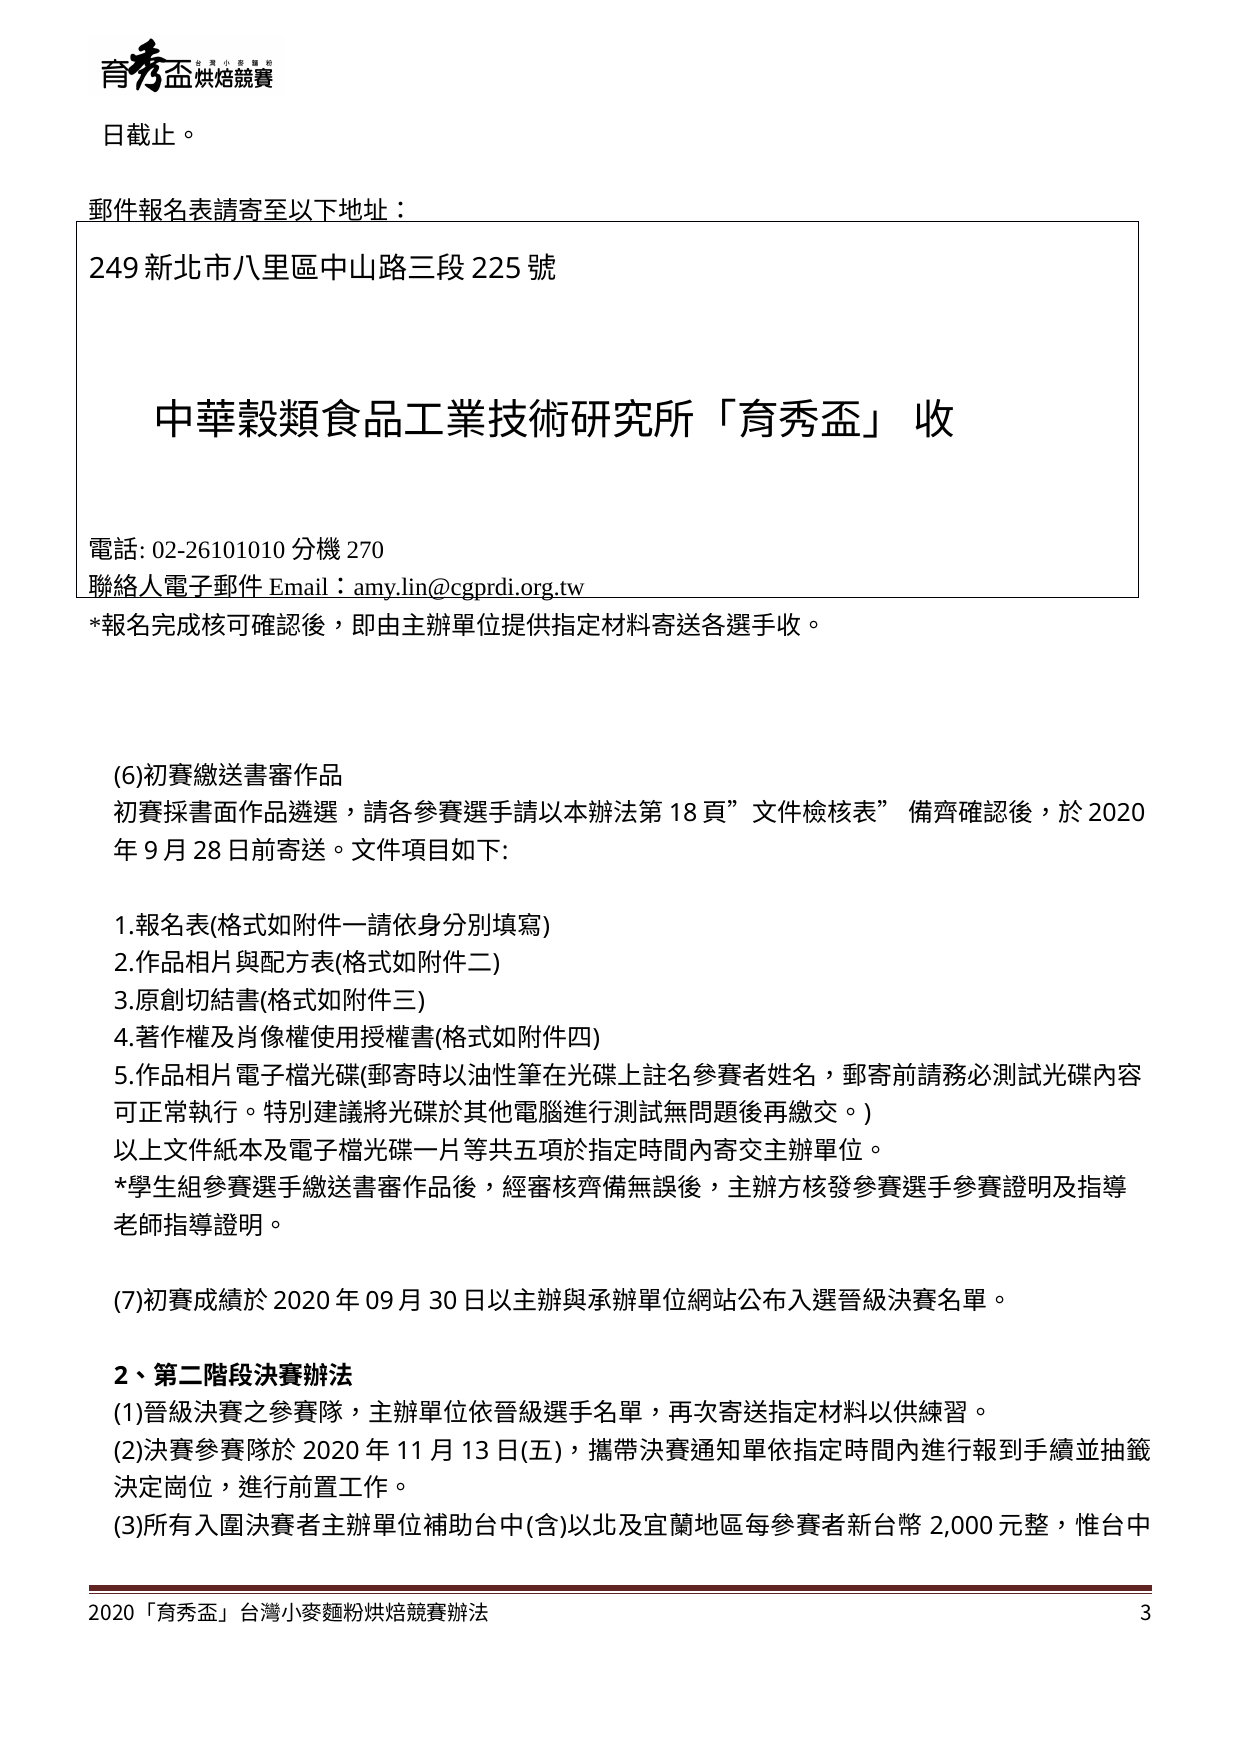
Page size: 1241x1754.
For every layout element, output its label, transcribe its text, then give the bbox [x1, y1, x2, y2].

text 日截止。 [89, 109, 1152, 146]
text (7)初賽成績於2020年09月30日以主辦與承辦單位網站公布入選晉級決賽名單。 [89, 1273, 1152, 1311]
text 3.原創切結書(格式如附件三) [89, 973, 1152, 1011]
text 2.作品相片與配方表(格式如附件二) [89, 936, 1152, 973]
text 2、第二階段決賽辦法 [89, 1348, 1152, 1386]
text *學生組參賽選手繳送書審作品後，經審核齊備無誤後，主辦方核發參賽選手參賽證明及指導老師指導證明。 [114, 1161, 1152, 1236]
text 郵件報名表請寄至以下地址： [89, 184, 1152, 221]
text *報名完成核可確認後，即由主辦單位提供指定材料寄送各選手收。 [89, 598, 1152, 636]
text 初賽採書面作品遴選，請各參賽選手請以本辦法第18頁”文件檢核表” 備齊確認後，於2020年9月28日前寄送。文件項目如下: [114, 786, 1152, 861]
text (3)所有入圍決賽者主辦單位補助台中(含)以北及宜蘭地區每參賽者新台幣2,000元整，惟台中 [114, 1498, 1152, 1536]
table_header 249新北市八里區中山路三段225號 中華穀類食品工業技術研究所「育秀盃」 收 電話: 02-26101010 分機270 聯絡人電子郵件Email：amy.lin@cgprdi.org.tw [77, 222, 1138, 597]
text (1)晉級決賽之參賽隊，主辦單位依晉級選手名單，再次寄送指定材料以供練習。 [89, 1386, 1152, 1423]
text 1.報名表(格式如附件一請依身分別填寫) [89, 898, 1152, 936]
text 以上文件紙本及電子檔光碟一片等共五項於指定時間內寄交主辦單位。 [89, 1123, 1152, 1161]
text 5.作品相片電子檔光碟(郵寄時以油性筆在光碟上註名參賽者姓名，郵寄前請務必測試光碟內容可正常執行。特別建議將光碟於其他電腦進行測試無問題後再繳交。) [114, 1048, 1152, 1123]
text (2)決賽參賽隊於2020年11月13日(五)，攜帶決賽通知單依指定時間內進行報到手續並抽籤決定崗位，進行前置工作。 [114, 1423, 1152, 1498]
text (6)初賽繳送書審作品 [89, 748, 1152, 786]
text 4.著作權及肖像權使用授權書(格式如附件四) [89, 1011, 1152, 1048]
picture [88, 35, 286, 95]
